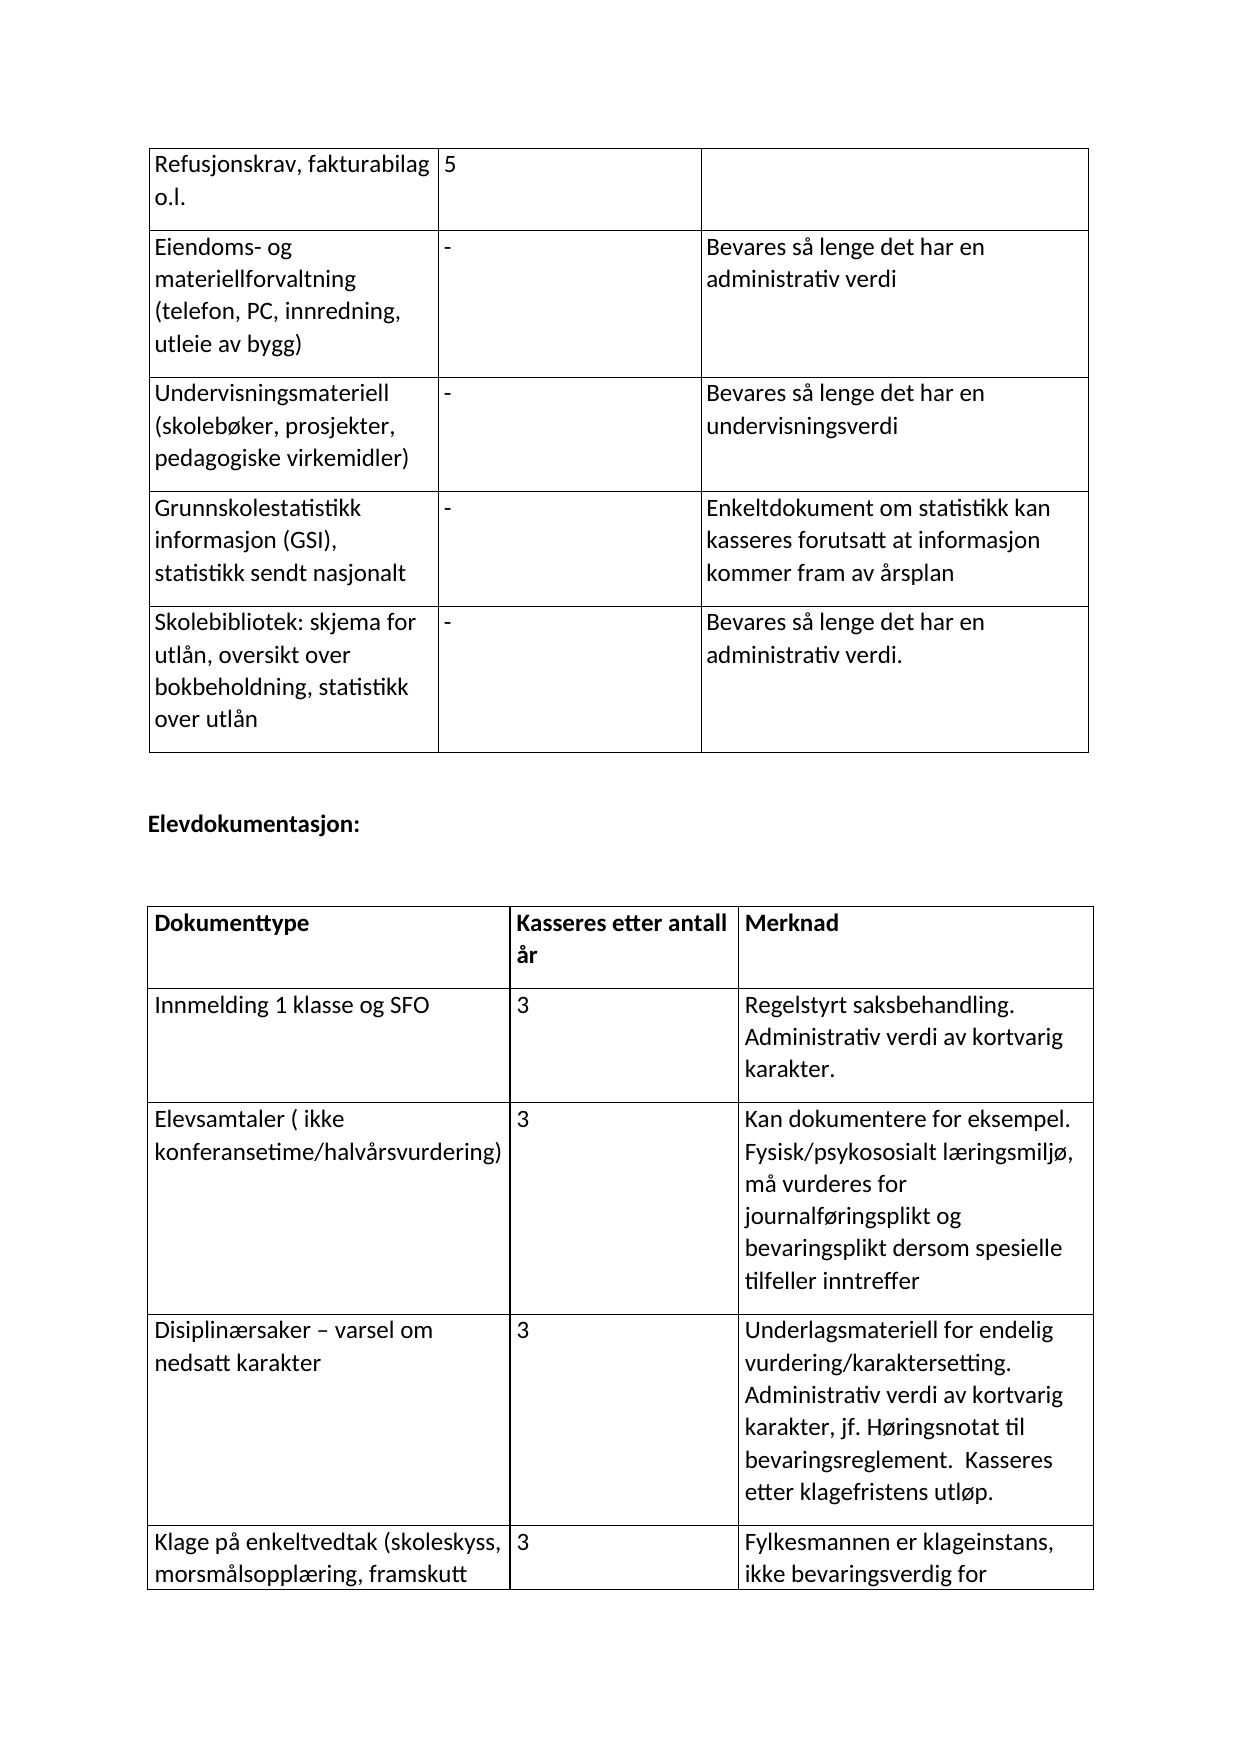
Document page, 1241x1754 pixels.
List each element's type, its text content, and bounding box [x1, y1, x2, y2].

table_cell Bevares så lenge det har en administrativ verdi [702, 231, 1088, 377]
table_header Merknad [739, 907, 1093, 988]
table_cell [702, 149, 1088, 230]
table_cell 3 [511, 1315, 738, 1525]
table_cell Enkeltdokument om statistikk kan kasseres forutsatt at informasjon kommer fram av årsplan [702, 492, 1088, 606]
table_cell - [439, 231, 701, 377]
table_cell - [439, 607, 701, 752]
table_cell 5 [439, 149, 701, 230]
table_header Kasseres etter antall år [511, 907, 738, 988]
table_cell Fylkesmannen er klageinstans, ikke bevaringsverdig for [739, 1526, 1093, 1589]
table_cell Disiplinærsaker – varsel om nedsatt karakter [148, 1315, 509, 1525]
table_cell Undervisningsmateriell (skolebøker, prosjekter, pedagogiske virkemidler) [150, 378, 438, 491]
table_cell Elevsamtaler ( ikke konferansetime/halvårsvurdering) [148, 1103, 509, 1314]
text Elevdokumentasjon: [148, 808, 1093, 838]
table_cell Innmelding 1 klasse og SFO [148, 989, 509, 1102]
table_cell - [439, 378, 701, 491]
table_cell 3 [511, 1103, 738, 1314]
table_cell Bevares så lenge det har en undervisningsverdi [702, 378, 1088, 491]
table_cell - [439, 492, 701, 606]
table_header Dokumenttype [148, 907, 509, 988]
table_cell Regelstyrt saksbehandling. Administrativ verdi av kortvarig karakter. [739, 989, 1093, 1102]
table_cell 3 [511, 1526, 738, 1589]
table_cell Refusjonskrav, fakturabilag o.l. [150, 149, 438, 230]
table_cell Bevares så lenge det har en administrativ verdi. [702, 607, 1088, 752]
table_cell Skolebibliotek: skjema for utlån, oversikt over bokbeholdning, statistikk over utlån [150, 607, 438, 752]
table_cell Klage på enkeltvedtak (skoleskyss, morsmålsopplæring, framskutt [148, 1526, 509, 1589]
table_cell Eiendoms- og materiellforvaltning (telefon, PC, innredning, utleie av bygg) [150, 231, 438, 377]
table_cell Kan dokumentere for eksempel. Fysisk/psykososialt læringsmiljø, må vurderes for journalføringsplikt og bevaringsplikt dersom spesielle tilfeller inntreffer [739, 1103, 1093, 1314]
table_cell Underlagsmateriell for endelig vurdering/karaktersetting. Administrativ verdi av kortvarig karakter, jf. Høringsnotat til bevaringsreglement. Kasseres etter klagefristens utløp. [739, 1315, 1093, 1525]
table_cell Grunnskolestatistikk informasjon (GSI), statistikk sendt nasjonalt [150, 492, 438, 606]
table_cell 3 [511, 989, 738, 1102]
